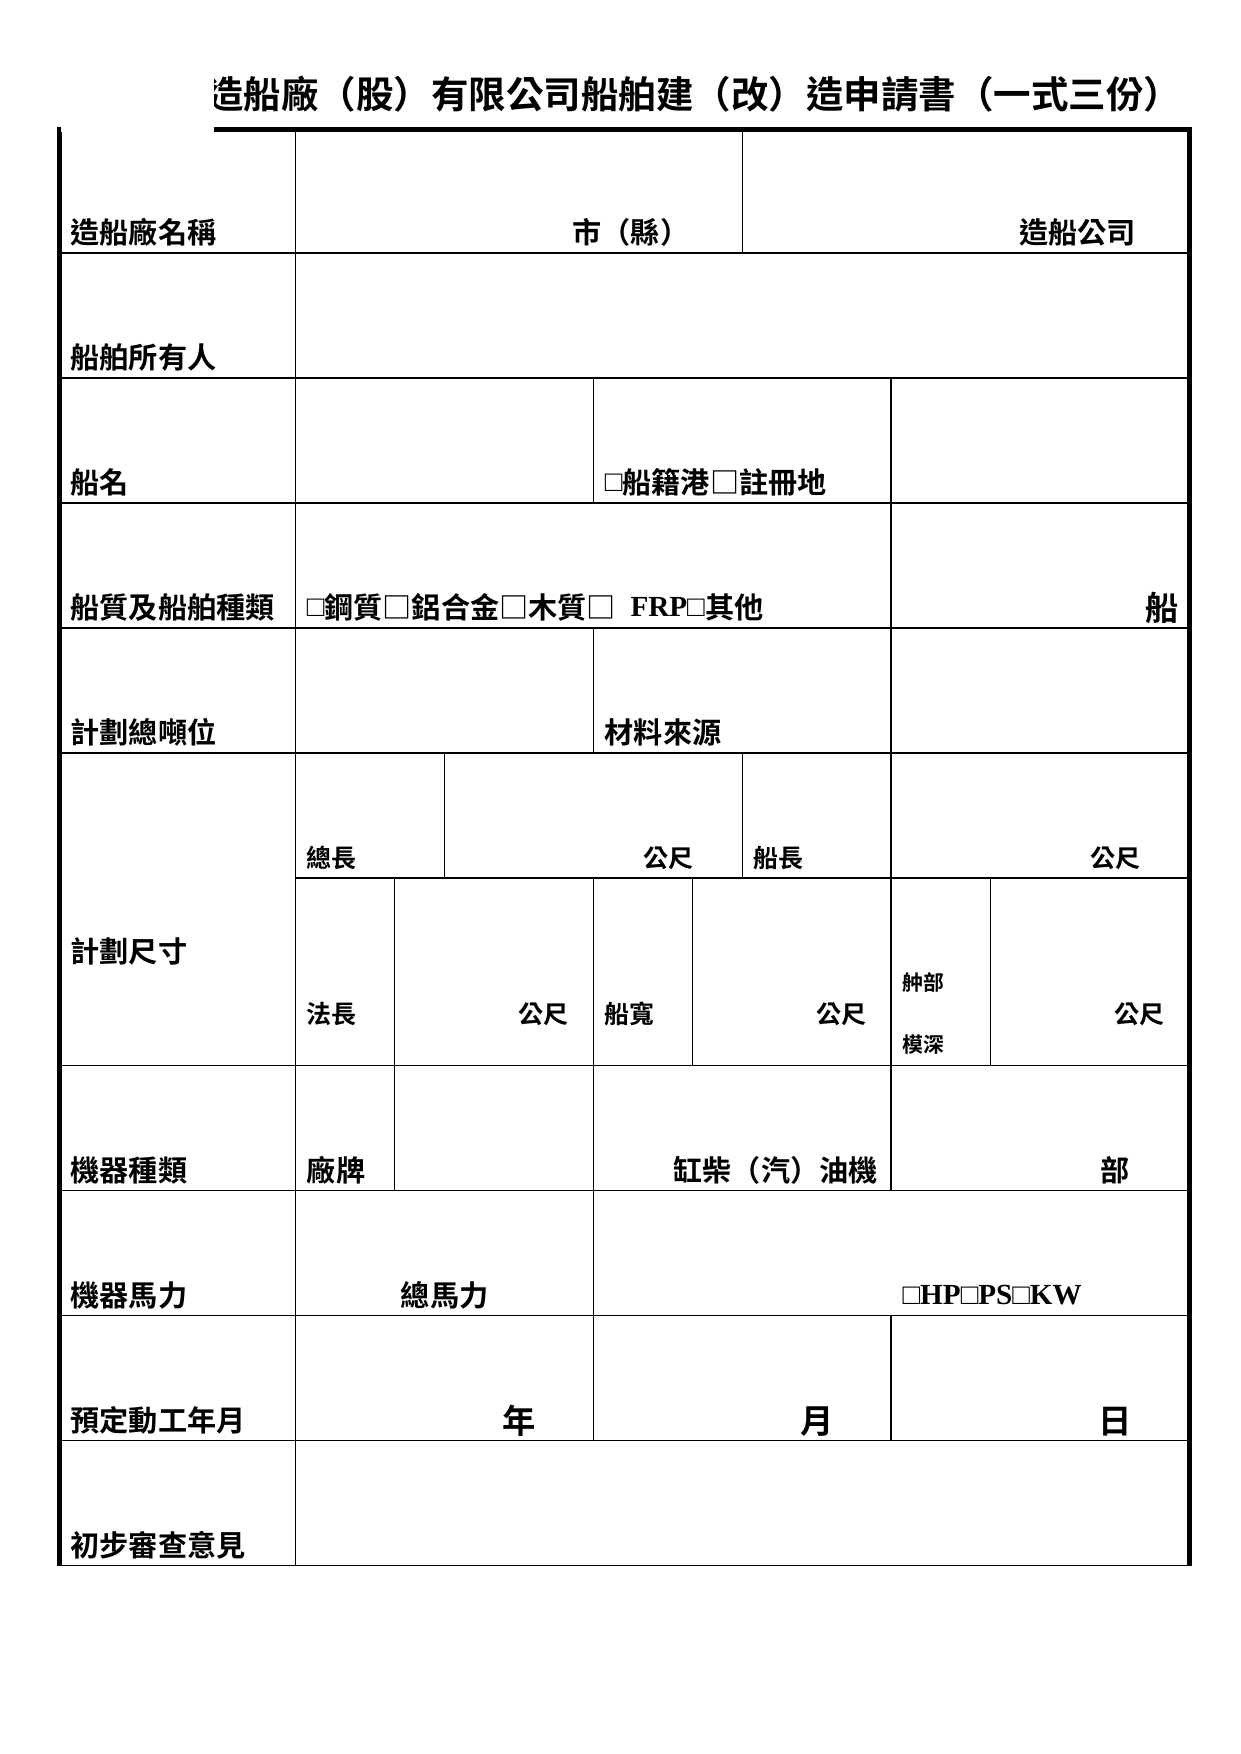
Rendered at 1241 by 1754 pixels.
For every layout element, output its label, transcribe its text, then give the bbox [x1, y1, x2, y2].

table_cell 公尺 [1040, 754, 1187, 877]
table_cell [296, 379, 593, 502]
table_cell 船質及船舶種類 [62, 504, 295, 627]
text 造船廠（股）有限公司船舶建（改）造申請書（一式三份） [59, 57, 1181, 132]
table_cell [296, 1316, 444, 1439]
table_header 市（縣） [519, 132, 742, 252]
table_cell 月 [742, 1316, 890, 1439]
table_cell 法長 [296, 879, 394, 1064]
table_cell 年 [444, 1316, 593, 1439]
table_header [296, 132, 519, 252]
table_cell [693, 879, 792, 1064]
table_cell 計劃尺寸 [62, 754, 295, 1064]
table_cell [445, 754, 593, 877]
table_cell [594, 1316, 742, 1439]
table_cell 船長 [743, 754, 890, 877]
table_cell [296, 629, 593, 752]
table_cell [594, 1066, 659, 1189]
table_cell [296, 1441, 1187, 1564]
table_cell 總馬力 [296, 1191, 593, 1314]
table_cell 船寬 [594, 879, 692, 1064]
table_cell [594, 1191, 891, 1314]
table_cell [991, 879, 1090, 1064]
table_cell [892, 629, 1187, 752]
table_cell 材料來源 [594, 629, 890, 752]
table_cell [892, 1316, 1040, 1439]
table_cell 缸柴（汽）油機 [660, 1066, 890, 1189]
table_cell □船籍港□註冊地 [594, 379, 890, 502]
table_cell 機器馬力 [62, 1191, 295, 1314]
table_cell [892, 379, 1187, 502]
table_header 造船廠名稱 [62, 132, 295, 252]
table_cell 船名 [62, 379, 295, 502]
table_cell [892, 1066, 1040, 1189]
table_cell □鋼質□鋁合金□木質□ FRP□其他 [296, 504, 890, 627]
table_cell 機器種類 [62, 1066, 295, 1189]
table_cell 初步審查意見 [62, 1441, 295, 1564]
table_header [743, 132, 966, 252]
table_cell 公尺 [792, 879, 890, 1064]
table_cell 預定動工年月 [62, 1316, 295, 1439]
table_header 造船公司 [966, 132, 1187, 252]
table_cell [395, 879, 494, 1064]
table_cell □HP□PS□KW [891, 1191, 1187, 1314]
table_cell 舯部 模深 [892, 879, 990, 1064]
table_cell 船 [892, 504, 1187, 627]
table_cell [892, 754, 1040, 877]
table_cell 公尺 [494, 879, 593, 1064]
table_cell 船舶所有人 [62, 254, 295, 377]
table_cell 總長 [296, 754, 444, 877]
table_cell [296, 254, 1187, 377]
table_cell 公尺 [1090, 879, 1187, 1064]
table_cell 日 [1040, 1316, 1187, 1439]
table_cell [395, 1066, 593, 1189]
table_cell 公尺 [593, 754, 742, 877]
table_cell 計劃總噸位 [62, 629, 295, 752]
table_cell 部 [1040, 1066, 1187, 1189]
table_cell 廠牌 [296, 1066, 394, 1189]
